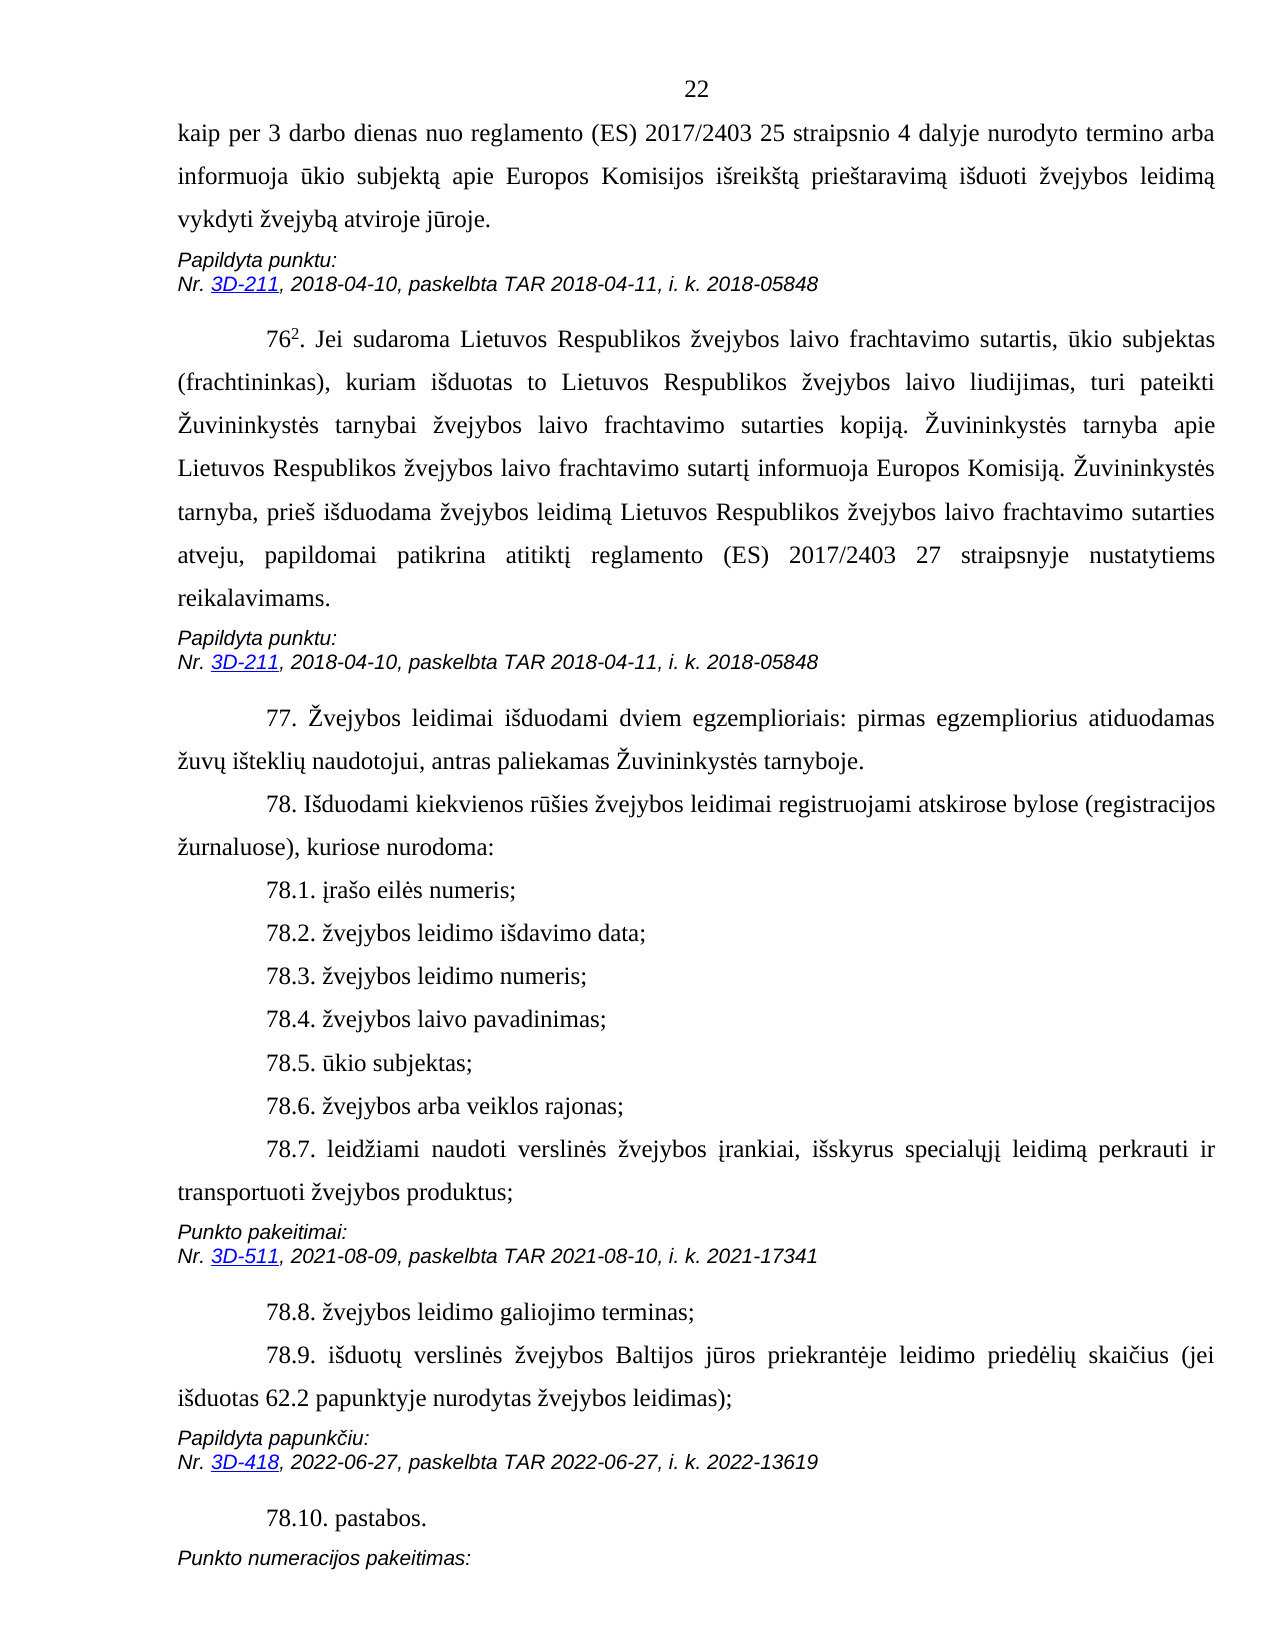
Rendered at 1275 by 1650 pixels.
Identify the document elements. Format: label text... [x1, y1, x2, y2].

text 78.8. žvejybos leidimo galiojimo terminas; [177, 1297, 1216, 1326]
text 78.3. žvejybos leidimo numeris; [177, 961, 1216, 990]
text 78. Išduodami kiekvienos rūšies žvejybos leidimai registruojami atskirose bylose (registracijos žurnaluose), kuriose nurodoma: [177, 789, 1216, 861]
text 78.2. žvejybos leidimo išdavimo data; [177, 918, 1216, 947]
text 78.4. žvejybos laivo pavadinimas; [177, 1004, 1216, 1033]
text 77. Žvejybos leidimai išduodami dviem egzemplioriais: pirmas egzempliorius atiduodamas žuvų išteklių naudotojui, antras paliekamas Žuvininkystės tarnyboje. [177, 703, 1216, 774]
text kaip per 3 darbo dienas nuo reglamento (ES) 2017/2403 25 straipsnio 4 dalyje nurodyto termino arba informuoja ūkio subjektą apie Europos Komisijos išreikštą prieštaravimą išduoti žvejybos leidimą vykdyti žvejybą atviroje jūroje. [177, 118, 1216, 233]
text Nr. 3D-211, 2018-04-10, paskelbta TAR 2018-04-11, i. k. 2018-05848 [177, 650, 1216, 674]
text 78.7. leidžiami naudoti verslinės žvejybos įrankiai, išskyrus specialųjį leidimą perkrauti ir transportuoti žvejybos produktus; [177, 1134, 1216, 1206]
text 78.6. žvejybos arba veiklos rajonas; [177, 1091, 1216, 1119]
text Papildyta punktu: [177, 626, 1216, 650]
text Papildyta punktu: [177, 247, 1216, 271]
text Punkto pakeitimai: [177, 1220, 1216, 1244]
text Nr. 3D-511, 2021-08-09, paskelbta TAR 2021-08-10, i. k. 2021-17341 [177, 1244, 1216, 1268]
text Nr. 3D-211, 2018-04-10, paskelbta TAR 2018-04-11, i. k. 2018-05848 [177, 271, 1216, 295]
text 78.10. pastabos. [177, 1503, 1216, 1532]
text Papildyta papunkčiu: [177, 1426, 1216, 1450]
text 78.5. ūkio subjektas; [177, 1048, 1216, 1076]
text 78.9. išduotų verslinės žvejybos Baltijos jūros priekrantėje leidimo priedėlių skaičius (jei išduotas 62.2 papunktyje nurodytas žvejybos leidimas); [177, 1340, 1216, 1412]
text 762. Jei sudaroma Lietuvos Respublikos žvejybos laivo frachtavimo sutartis, ūkio subjektas (frachtininkas), kuriam išduotas to Lietuvos Respublikos žvejybos laivo liudijimas, turi pateikti Žuvininkystės tarnybai žvejybos laivo frachtavimo sutarties kopiją. Žuvininkystės tarnyba apie Lietuvos Respublikos žvejybos laivo frachtavimo sutartį informuoja Europos Komisiją. Žuvininkystės tarnyba, prieš išduodama žvejybos leidimą Lietuvos Respublikos žvejybos laivo frachtavimo sutarties atveju, papildomai patikrina atitiktį reglamento (ES) 2017/2403 27 straipsnyje nustatytiems reikalavimams. [177, 324, 1216, 612]
text Nr. 3D-418, 2022-06-27, paskelbta TAR 2022-06-27, i. k. 2022-13619 [177, 1450, 1216, 1474]
text Punkto numeracijos pakeitimas: [177, 1546, 1216, 1570]
text 78.1. įrašo eilės numeris; [177, 875, 1216, 904]
